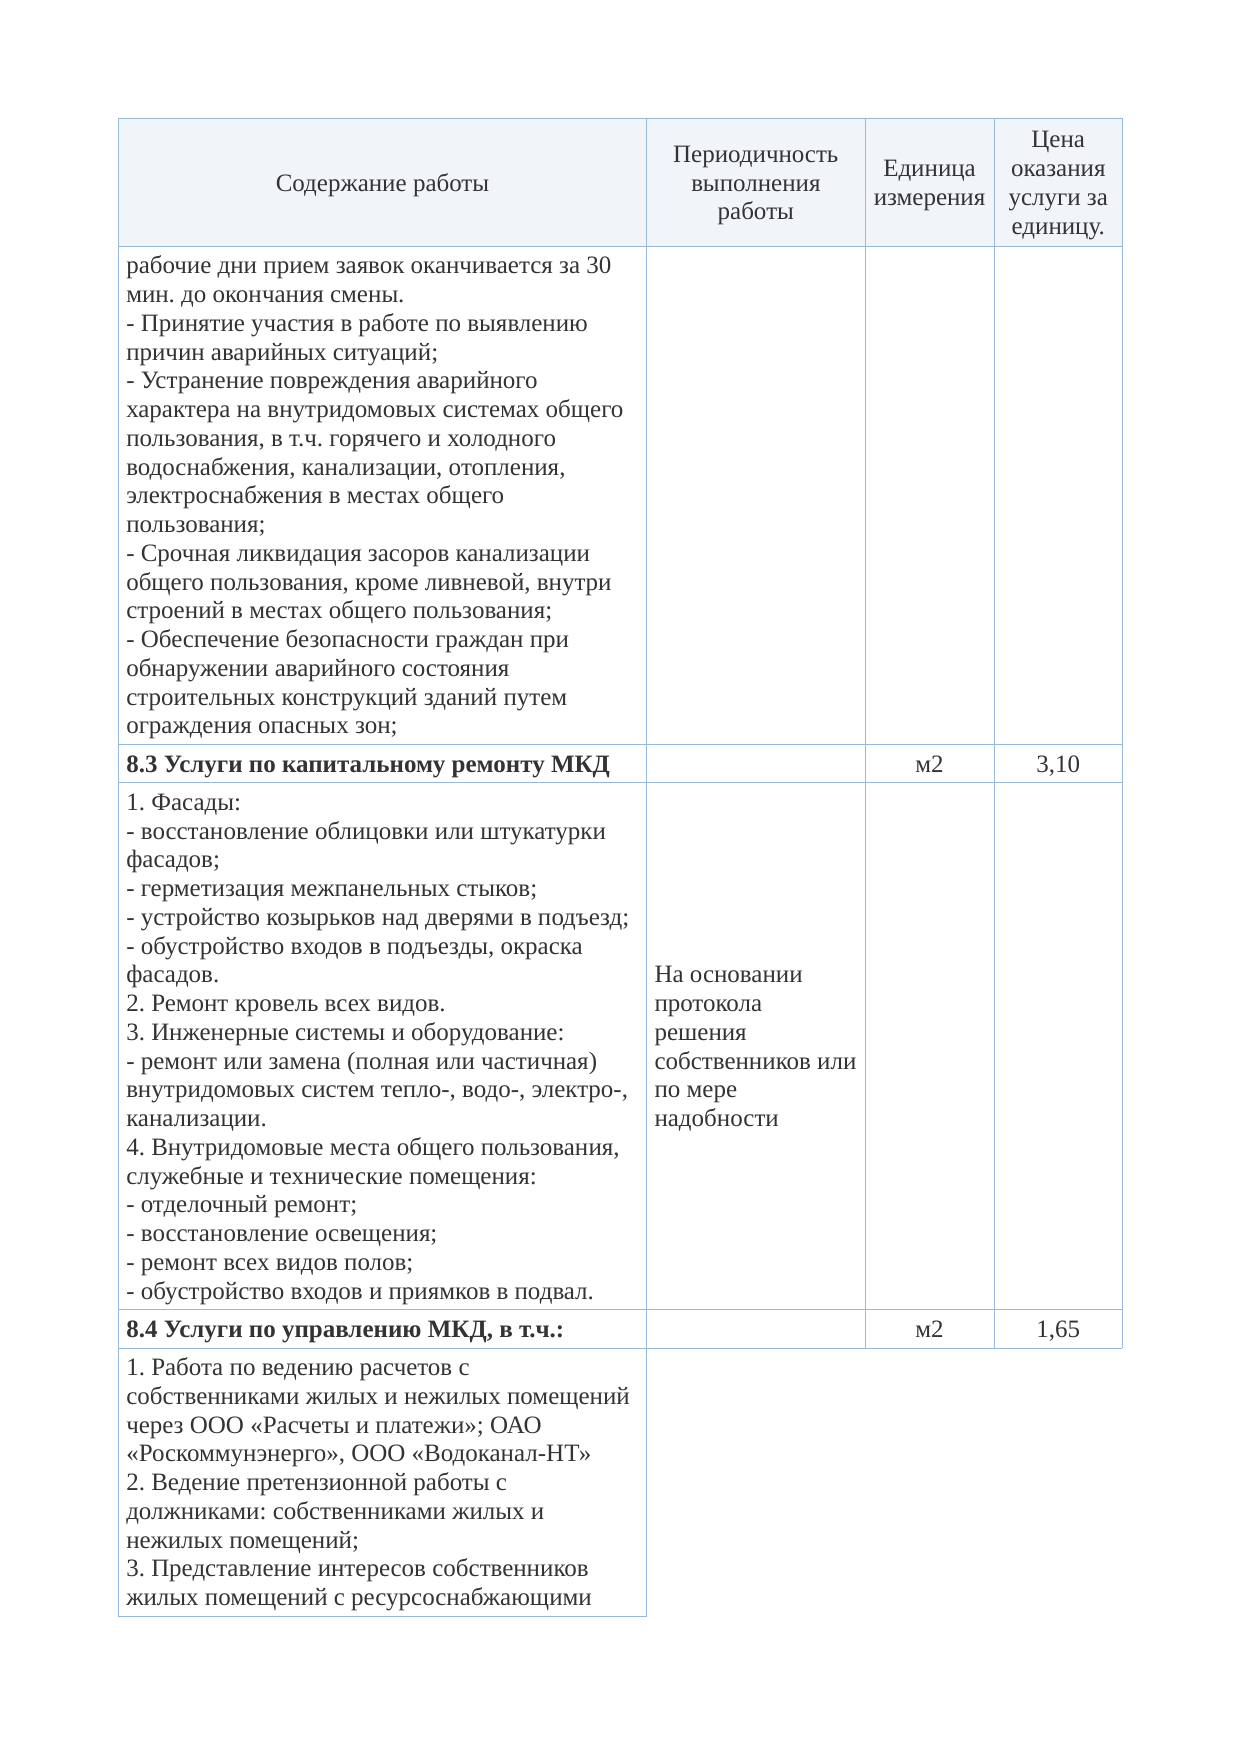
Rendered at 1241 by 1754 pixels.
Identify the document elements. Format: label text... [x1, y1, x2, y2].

table_cell 8.3 Услуги по капитальному ремонту МКД [119, 745, 646, 782]
table_cell рабочие дни прием заявок оканчивается за 30 мин. до окончания смены. - Принятие участия в работе по выявлению причин аварийных ситуаций; - Устранение повреждения аварийного характера на внутридомовых системах общего пользования, в т.ч. горячего и холодного водоснабжения, канализации, отопления, электроснабжения в местах общего пользования; - Срочная ликвидация засоров канализации общего пользования, кроме ливневой, внутри строений в местах общего пользования; - Обеспечение безопасности граждан при обнаружении аварийного состояния строительных конструкций зданий путем ограждения опасных зон; [119, 247, 646, 744]
table_cell [647, 247, 865, 744]
table_cell [647, 745, 865, 782]
table_cell м2 [866, 1310, 994, 1347]
table_cell 3,10 [995, 745, 1122, 782]
table_header Единица измерения [866, 119, 994, 246]
table_cell [995, 783, 1122, 1309]
table_cell [647, 1310, 865, 1347]
table_cell [866, 247, 994, 744]
table_cell 1. Фасады: - восстановление облицовки или штукатурки фасадов; - герметизация межпанельных стыков; - устройство козырьков над дверями в подъезд; - обустройство входов в подъезды, окраска фасадов. 2. Ремонт кровель всех видов. 3. Инженерные системы и оборудование: - ремонт или замена (полная или частичная) внутридомовых систем тепло-, водо-, электро-, канализации. 4. Внутридомовые места общего пользования, служебные и технические помещения: - отделочный ремонт; - восстановление освещения; - ремонт всех видов полов; - обустройство входов и приямков в подвал. [119, 783, 646, 1309]
table_cell 1,65 [995, 1310, 1122, 1347]
table_cell [647, 1349, 1122, 1616]
table_header Периодичность выполнения работы [647, 119, 865, 246]
table_cell 8.4 Услуги по управлению МКД, в т.ч.: [119, 1310, 646, 1347]
table_header Содержание работы [119, 119, 646, 246]
table_cell [995, 247, 1122, 744]
table_cell [866, 783, 994, 1309]
table_header Цена оказания услуги за единицу. [995, 119, 1122, 246]
table_cell На основании протокола решения собственников или по мере надобности [647, 783, 865, 1309]
table_cell м2 [866, 745, 994, 782]
table_cell 1. Работа по ведению расчетов с собственниками жилых и нежилых помещений через ООО «Расчеты и платежи»; ОАО «Роскоммунэнерго», ООО «Водоканал-НТ» 2. Ведение претензионной работы с должниками: собственниками жилых и нежилых помещений; 3. Представление интересов собственников жилых помещений с ресурсоснабжающими [119, 1349, 646, 1616]
